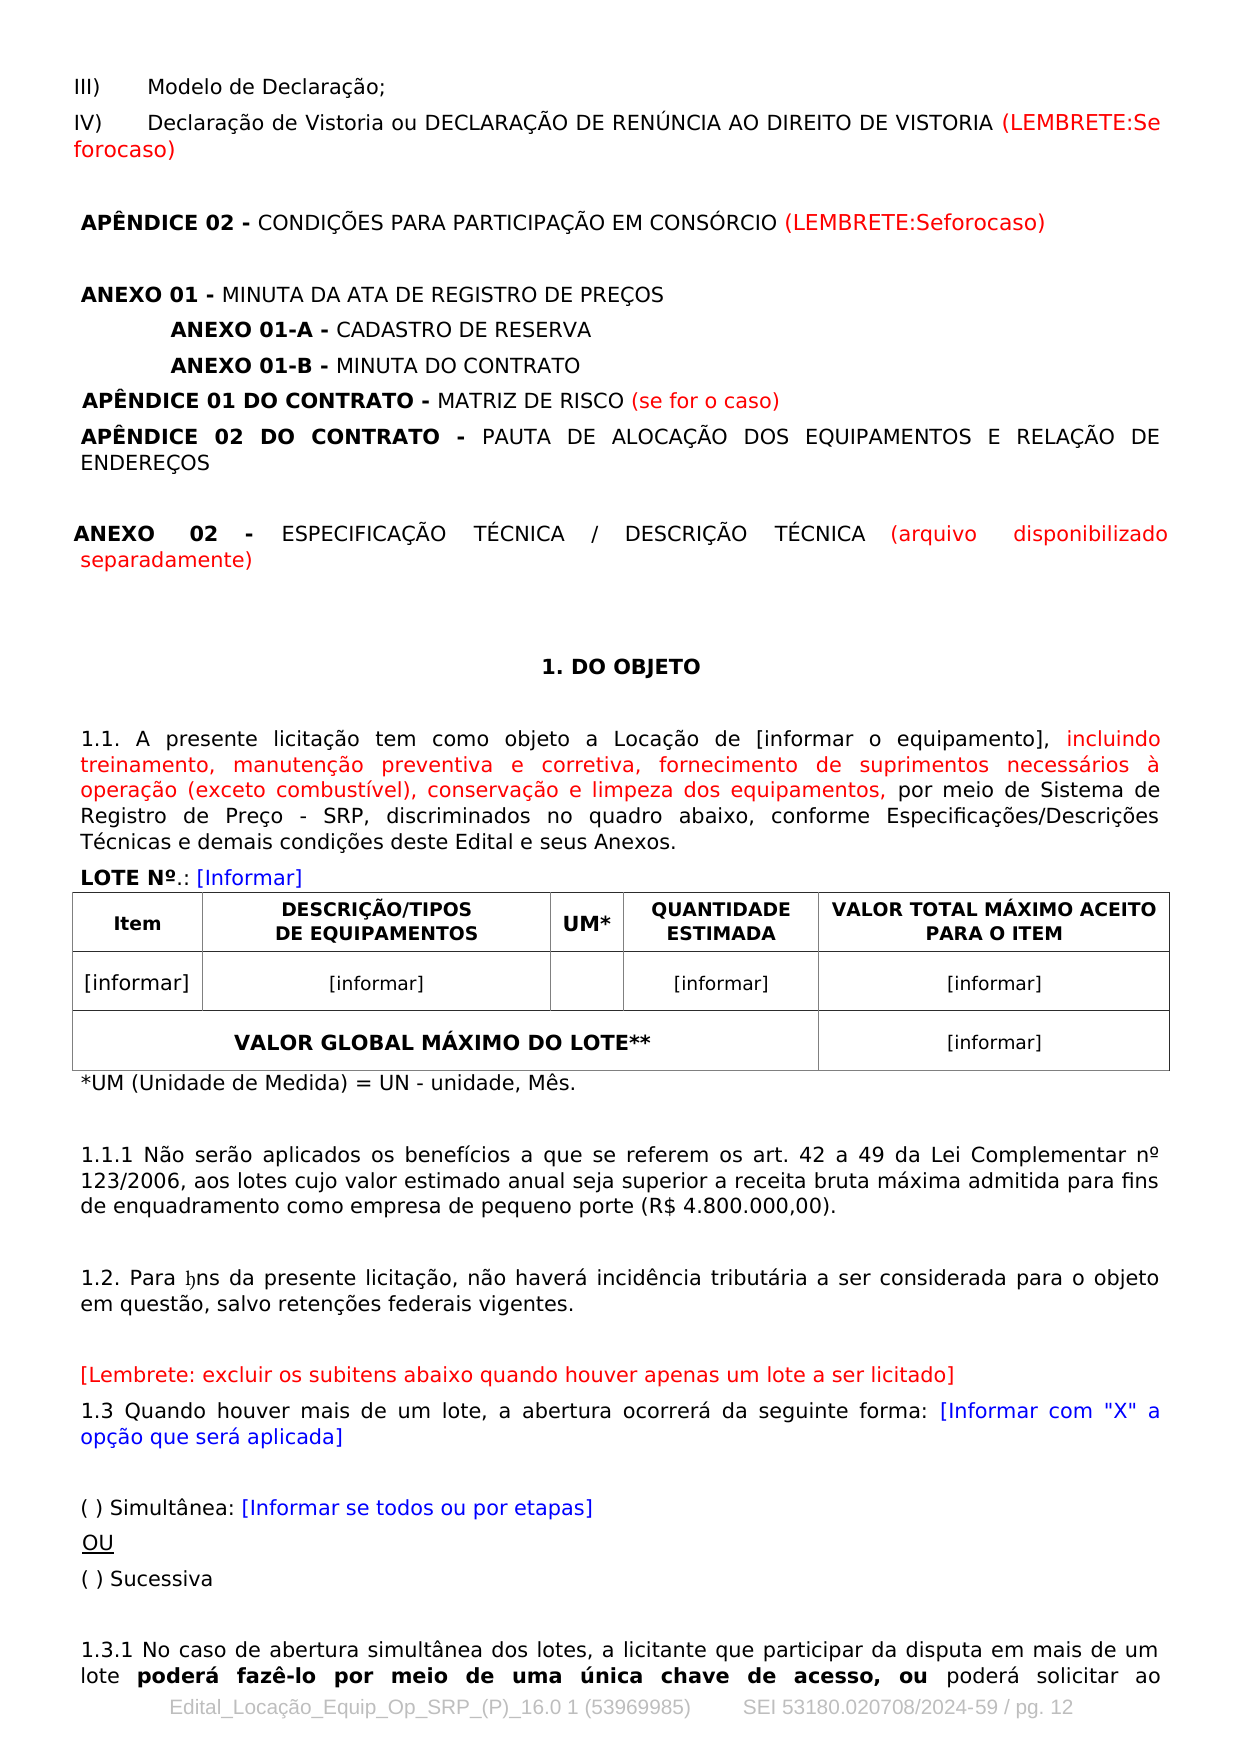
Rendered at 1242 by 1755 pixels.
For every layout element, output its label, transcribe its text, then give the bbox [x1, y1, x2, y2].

text [Lembrete: excluir os subitens abaixo quando houver apenas um lote a ser licitado] [80, 1363, 1168, 1387]
text ( ) Simultânea: [Informar se todos ou por etapas] [80, 1496, 1168, 1520]
text APÊNDICE 02 DO CONTRATO - PAUTA DE ALOCAÇÃO DOS EQUIPAMENTOS E RELAÇÃO DE ENDEREÇOS [80, 425, 1161, 475]
text 1.1. A presente licitação tem como objeto a Locação de [informar o equipamento], incluindo treinamento, manutenção preventiva e corretiva, fornecimento de suprimentos necessários à operação (exceto combustível), conservação e limpeza dos equipamentos, por meio de Sistema de Registro de Preço - SRP, discriminados no quadro abaixo, conforme Especificações/Descrições Técnicas e demais condições deste Edital e seus Anexos. [80, 727, 1161, 855]
text 1.1.1 Não serão aplicados os benefícios a que se referem os art. 42 a 49 da Lei Complementar nº 123/2006, aos lotes cujo valor estimado anual seja superior a receita bruta máxima admitida para fins de enquadramento como empresa de pequeno porte (R$ 4.800.000,00). [80, 1143, 1161, 1219]
text 1.3 Quando houver mais de um lote, a abertura ocorrerá da seguinte forma: [Informar com "X" a opção que será aplicada] [80, 1399, 1161, 1449]
text separadamente) [80, 548, 1168, 572]
table_header UM* [551, 893, 623, 951]
text 1.2. Para ns da presente licitação, não haverá incidência tributária a ser considerada para o objeto em questão, salvo retenções federais vigentes. [80, 1266, 1161, 1316]
text APÊNDICE 01 DO CONTRATO - MATRIZ DE RISCO (se for o caso) [82, 389, 1168, 413]
text APÊNDICE 02 - CONDIÇÕES PARA PARTICIPAÇÃO EM CONSÓRCIO (LEMBRETE:Seforocaso) [80, 210, 1161, 236]
list Modelo de Declaração; [73, 75, 1161, 99]
table_cell [551, 952, 623, 1010]
table_cell [informar] [203, 952, 550, 1010]
text ANEXO 01-B - MINUTA DO CONTRATO [170, 354, 1161, 378]
text ANEXO 01-A - CADASTRO DE RESERVA [170, 318, 1161, 343]
table_cell [informar] [73, 952, 202, 1010]
text *UM (Unidade de Medida) = UN - unidade, Mês. [80, 1071, 1161, 1096]
table_header DESCRIÇÃO/TIPOS DE EQUIPAMENTOS [203, 893, 550, 951]
table_header Item [73, 893, 202, 951]
table_cell [informar] [624, 952, 818, 1010]
text ANEXO 02 - ESPECIFICAÇÃO TÉCNICA / DESCRIÇÃO TÉCNICA (arquivo disponibilizado [73, 522, 1168, 546]
table_cell [73, 1011, 202, 1070]
subtitle 1. DO OBJETO [82, 655, 1159, 680]
text ANEXO 01 - MINUTA DA ATA DE REGISTRO DE PREÇOS [80, 283, 1161, 307]
text ( ) Sucessiva [80, 1567, 1161, 1591]
list Declaração de Vistoria ou DECLARAÇÃO DE RENÚNCIA AO DIREITO DE VISTORIA (LEMBRETE:Se forocaso) [73, 110, 1161, 163]
table_cell [informar] [819, 952, 1169, 1010]
text 1.3.1 No caso de abertura simultânea dos lotes, a licitante que participar da disputa em mais de um lote poderá fazê-lo por meio de uma única chave de acesso, ou poderá solicitar ao [80, 1638, 1161, 1688]
table_header QUANTIDADE ESTIMADA [624, 893, 818, 951]
table_header VALOR TOTAL MÁXIMO ACEITO PARA O ITEM [819, 893, 1169, 951]
table_cell VALOR GLOBAL MÁXIMO DO LOTE** [202, 1011, 818, 1070]
text OU [82, 1531, 1168, 1556]
text LOTE Nº.: [Informar] [80, 866, 1168, 890]
table_cell [informar] [819, 1011, 1169, 1070]
